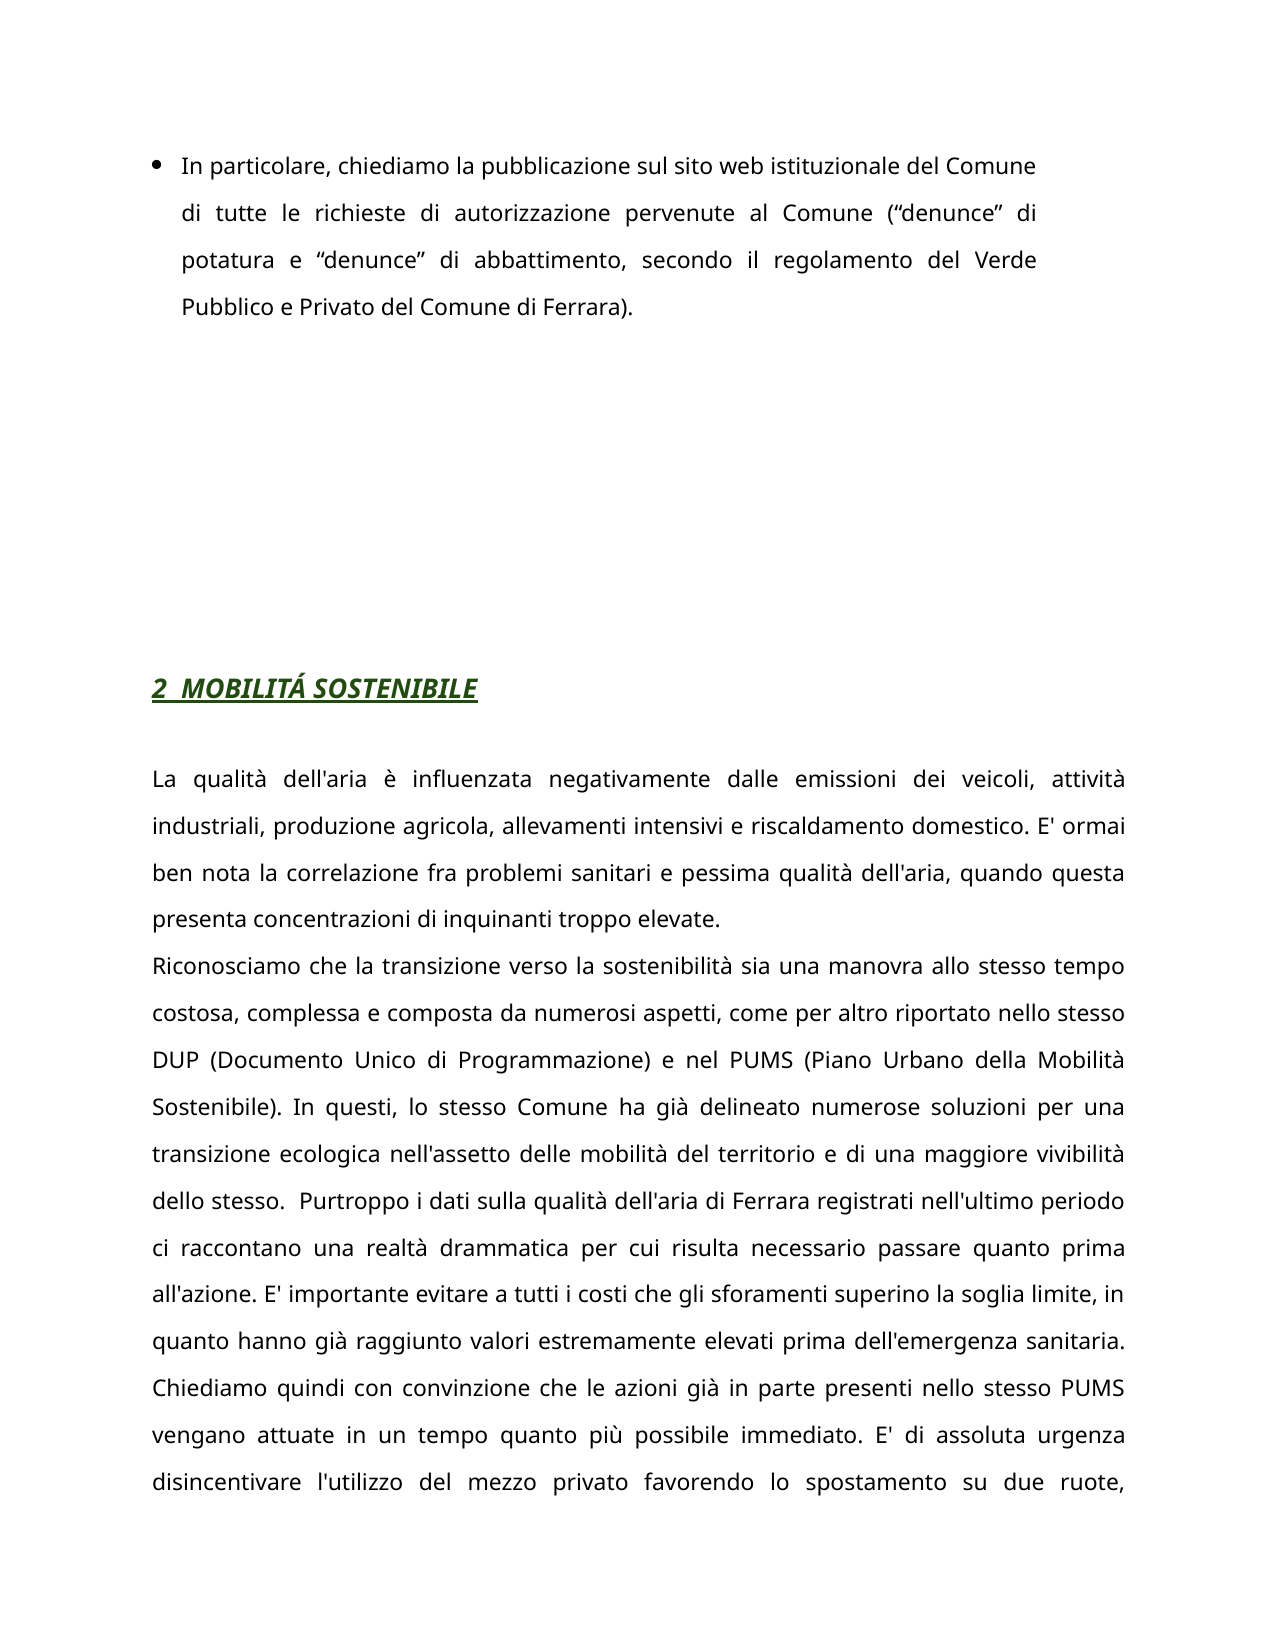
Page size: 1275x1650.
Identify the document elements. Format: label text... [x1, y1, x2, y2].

text La qualità dell'aria è influenzata negativamente dalle emissioni dei veicoli, attività industriali, produzione agricola, allevamenti intensivi e riscaldamento domestico. E' ormai ben nota la correlazione fra problemi sanitari e pessima qualità dell'aria, quando questa presenta concentrazioni di inquinanti troppo elevate. [152, 763, 1126, 935]
list In particolare, chiediamo la pubblicazione sul sito web istituzionale del Comune di tutte le richieste di autorizzazione pervenute al Comune (“denunce” di potatura e “denunce” di abbattimento, secondo il regolamento del Verde Pubblico e Privato del Comune di Ferrara). [152, 150, 1038, 322]
text Riconosciamo che la transizione verso la sostenibilità sia una manovra allo stesso tempo costosa, complessa e composta da numerosi aspetti, come per altro riportato nello stesso DUP (Documento Unico di Programmazione) e nel PUMS (Piano Urbano della Mobilità Sostenibile). In questi, lo stesso Comune ha già delineato numerose soluzioni per una transizione ecologica nell'assetto delle mobilità del territorio e di una maggiore vivibilità dello stesso. Purtroppo i dati sulla qualità dell'aria di Ferrara registrati nell'ultimo periodo ci raccontano una realtà drammatica per cui risulta necessario passare quanto prima all'azione. E' importante evitare a tutti i costi che gli sforamenti superino la soglia limite, in quanto hanno già raggiunto valori estremamente elevati prima dell'emergenza sanitaria. Chiediamo quindi con convinzione che le azioni già in parte presenti nello stesso PUMS vengano attuate in un tempo quanto più possibile immediato. E' di assoluta urgenza disincentivare l'utilizzo del mezzo privato favorendo lo spostamento su due ruote, [152, 950, 1126, 1497]
text 2 MOBILITÁ SOSTENIBILE [152, 669, 1156, 706]
